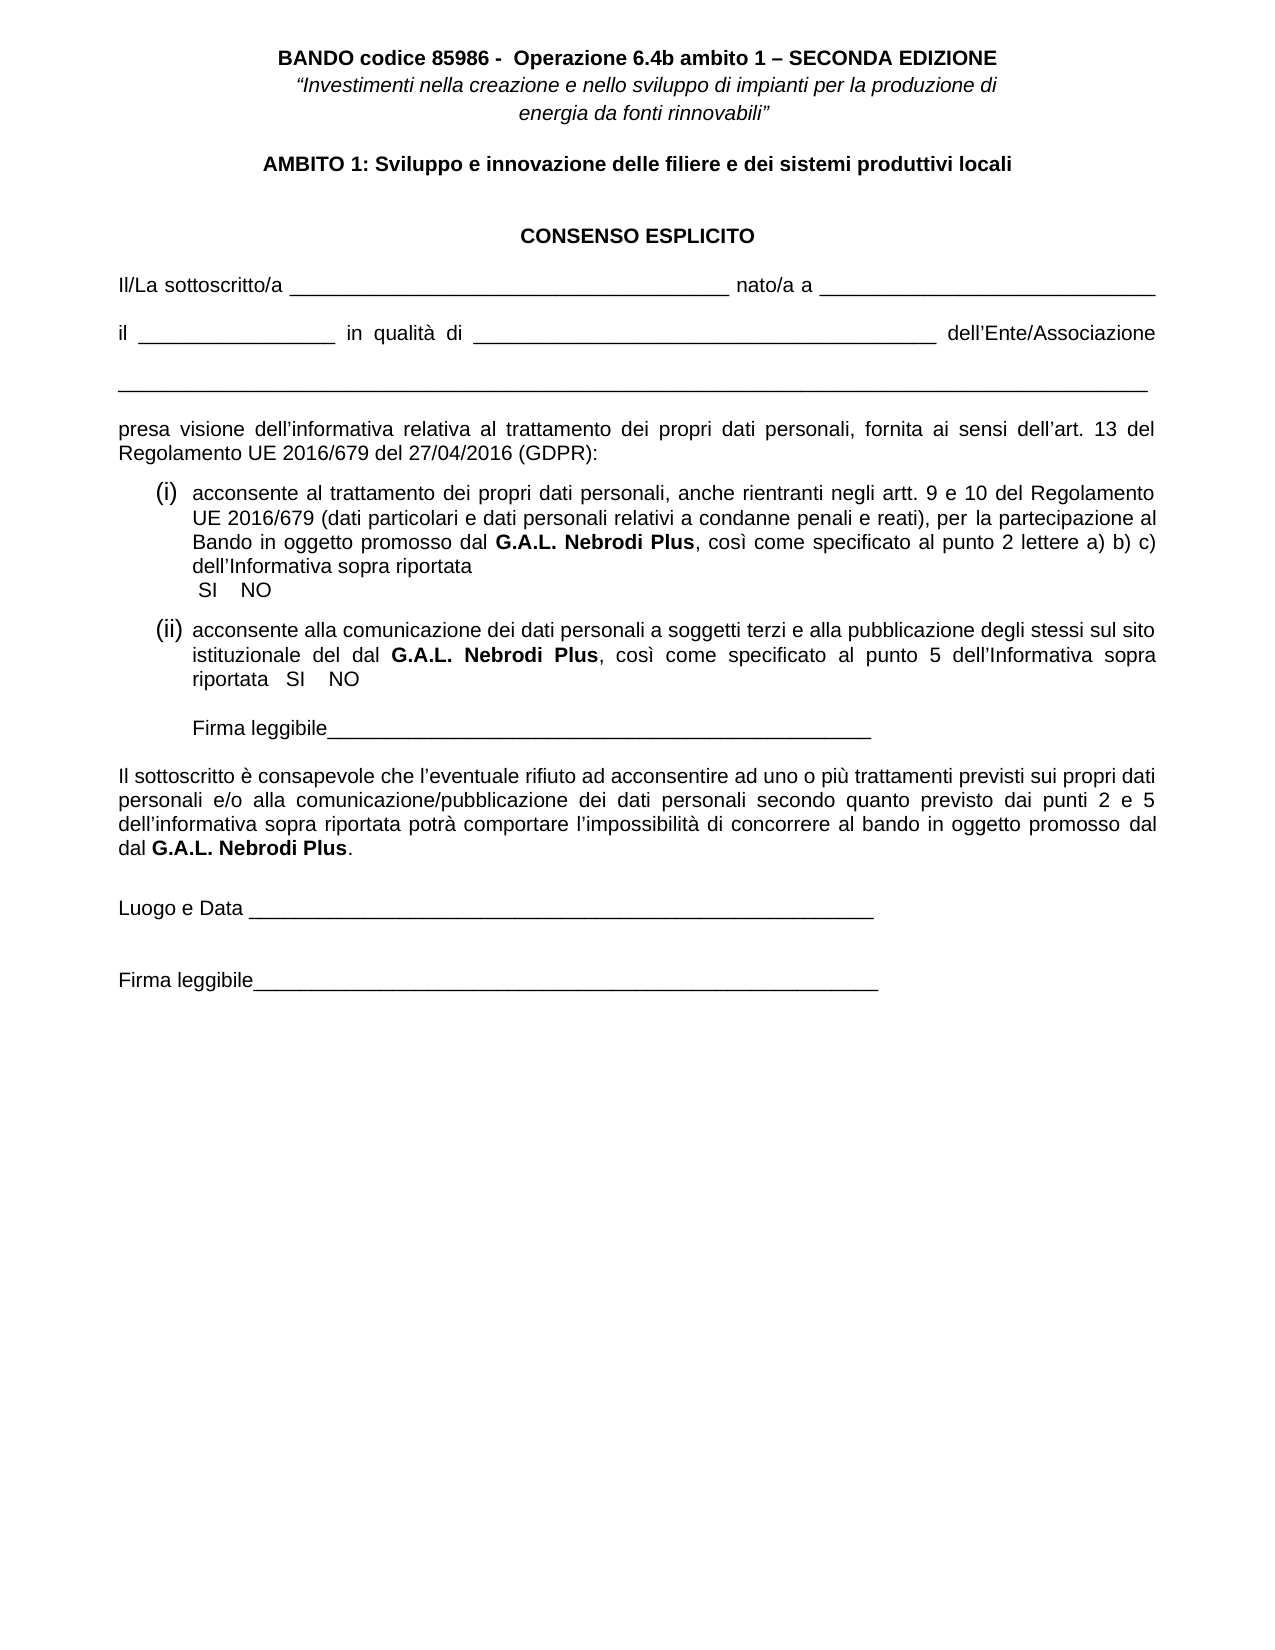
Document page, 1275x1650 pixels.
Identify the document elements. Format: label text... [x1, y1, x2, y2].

text energia da fonti rinnovabili” [174, 101, 1115, 125]
text Firma leggibile______________________________________________________ [118, 968, 1157, 992]
text BANDO codice 85986 - Operazione 6.4b ambito 1 – SECONDA EDIZIONE [118, 46, 1157, 69]
text Il sottoscritto è consapevole che l’eventuale rifiuto ad acconsentire ad uno o più trattamenti previsti sui propri dati personali e/o alla comunicazione/pubblicazione dei dati personali secondo quanto previsto dai punti 2 e 5 dell’informativa sopra riportata potrà comportare l’impossibilità di concorrere al bando in oggetto promosso dal dal G.A.L. Nebrodi Plus. [118, 764, 1157, 860]
text Il/La sottoscritto/a ______________________________________ nato/a a _____________________________ il _________________ in qualità di ________________________________________ dell’Ente/Associazione _________________________________________________________________________________________ [118, 273, 1157, 393]
text AMBITO 1: Sviluppo e innovazione delle filiere e dei sistemi produttivi locali [118, 152, 1157, 176]
list acconsente al trattamento dei propri dati personali, anche rientranti negli artt. 9 e 10 del Regolamento UE 2016/679 (dati particolari e dati personali relativi a condanne penali e reati), per la partecipazione al Bando in oggetto promosso dal G.A.L. Nebrodi Plus, così come specificato al punto 2 lettere a) b) c) dell’Informativa sopra riportata [155, 477, 1157, 578]
text “Investimenti nella creazione e nello sviluppo di impianti per la produzione di [174, 73, 1115, 97]
text CONSENSO ESPLICITO [118, 224, 1157, 248]
text Luogo e Data ______________________________________________________ [118, 896, 1157, 920]
text SI NO [192, 578, 1157, 602]
text Firma leggibile_______________________________________________ [192, 716, 1157, 740]
list acconsente alla comunicazione dei dati personali a soggetti terzi e alla pubblicazione degli stessi sul sito istituzionale del dal G.A.L. Nebrodi Plus, così come specificato al punto 5 dell’Informativa sopra riportata SI NO [155, 614, 1157, 691]
text presa visione dell’informativa relativa al trattamento dei propri dati personali, fornita ai sensi dell’art. 13 del Regolamento UE 2016/679 del 27/04/2016 (GDPR): [118, 417, 1157, 465]
